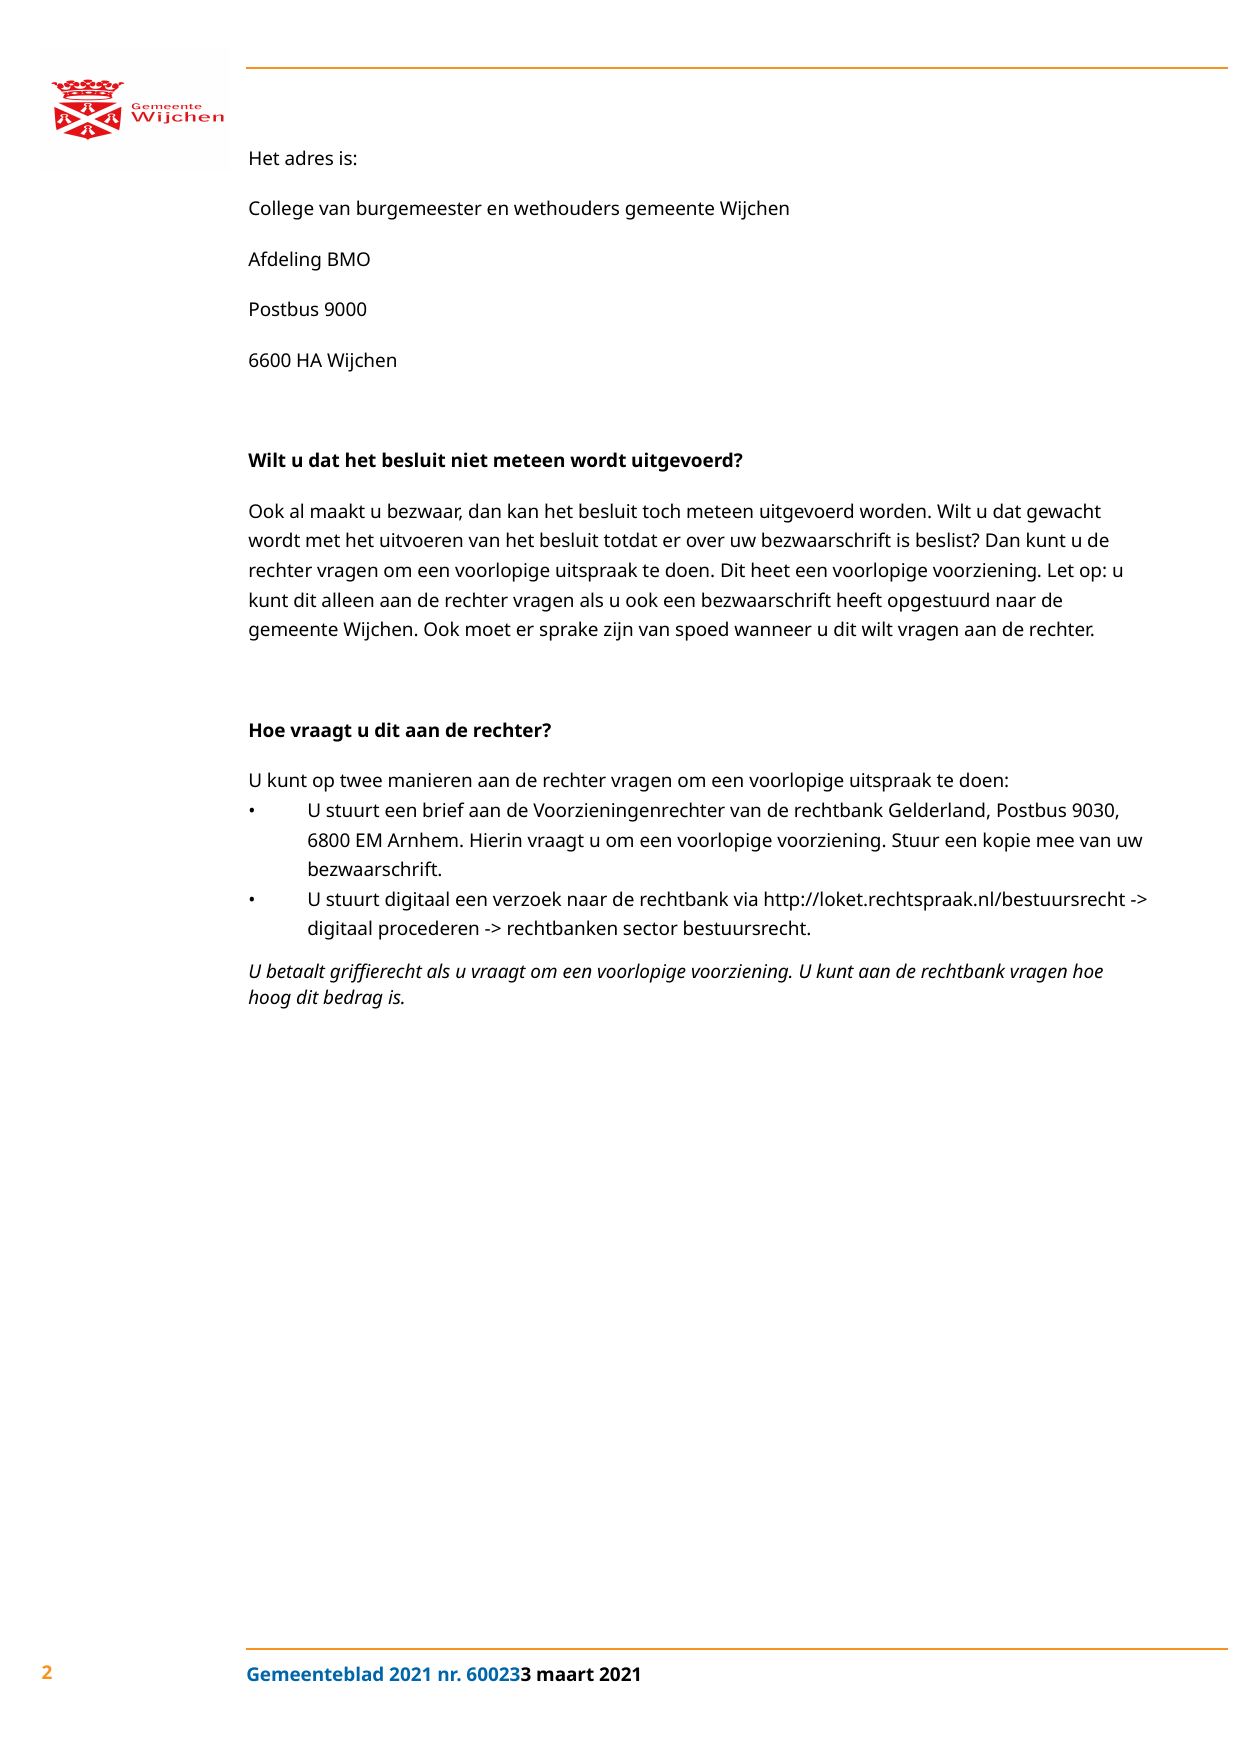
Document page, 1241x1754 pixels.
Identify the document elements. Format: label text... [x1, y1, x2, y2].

text Het adres is: [248, 145, 1152, 171]
text Wilt u dat het besluit niet meteen wordt uitgevoerd? [248, 448, 1152, 473]
text Hoe vraagt u dit aan de rechter? [248, 717, 1152, 743]
text U betaalt griffierecht als u vraagt om een voorlopige voorziening. U kunt aan de rechtbank vragen hoe hoog dit bedrag is. [248, 959, 1152, 1010]
text 6600 HA Wijchen [248, 347, 1152, 373]
list U stuurt digitaal een verzoek naar de rechtbank via http://loket.rechtspraak.nl/bestuursrecht -> digitaal procederen -> rechtbanken sector bestuursrecht. [248, 886, 1152, 941]
text College van burgemeester en wethouders gemeente Wijchen [248, 196, 1152, 221]
list U stuurt een brief aan de Voorzieningenrechter van de rechtbank Gelderland, Postbus 9030, 6800 EM Arnhem. Hierin vraagt u om een voorlopige voorziening. Stuur een kopie mee van uw bezwaarschrift. [248, 797, 1152, 882]
text Ook al maakt u bezwaar, dan kan het besluit toch meteen uitgevoerd worden. Wilt u dat gewacht wordt met het uitvoeren van het besluit totdat er over uw bezwaarschrift is beslist? Dan kunt u de rechter vragen om een voorlopige uitspraak te doen. Dit heet een voorlopige voorziening. Let op: u kunt dit alleen aan de rechter vragen als u ook een bezwaarschrift heeft opgestuurd naar de gemeente Wijchen. Ook moet er sprake zijn van spoed wanneer u dit wilt vragen aan de rechter. [248, 498, 1152, 642]
text Afdeling BMO [248, 246, 1152, 272]
picture [41, 47, 231, 172]
text Postbus 9000 [248, 296, 1152, 322]
text U kunt op twee manieren aan de rechter vragen om een voorlopige uitspraak te doen: [248, 768, 1152, 793]
